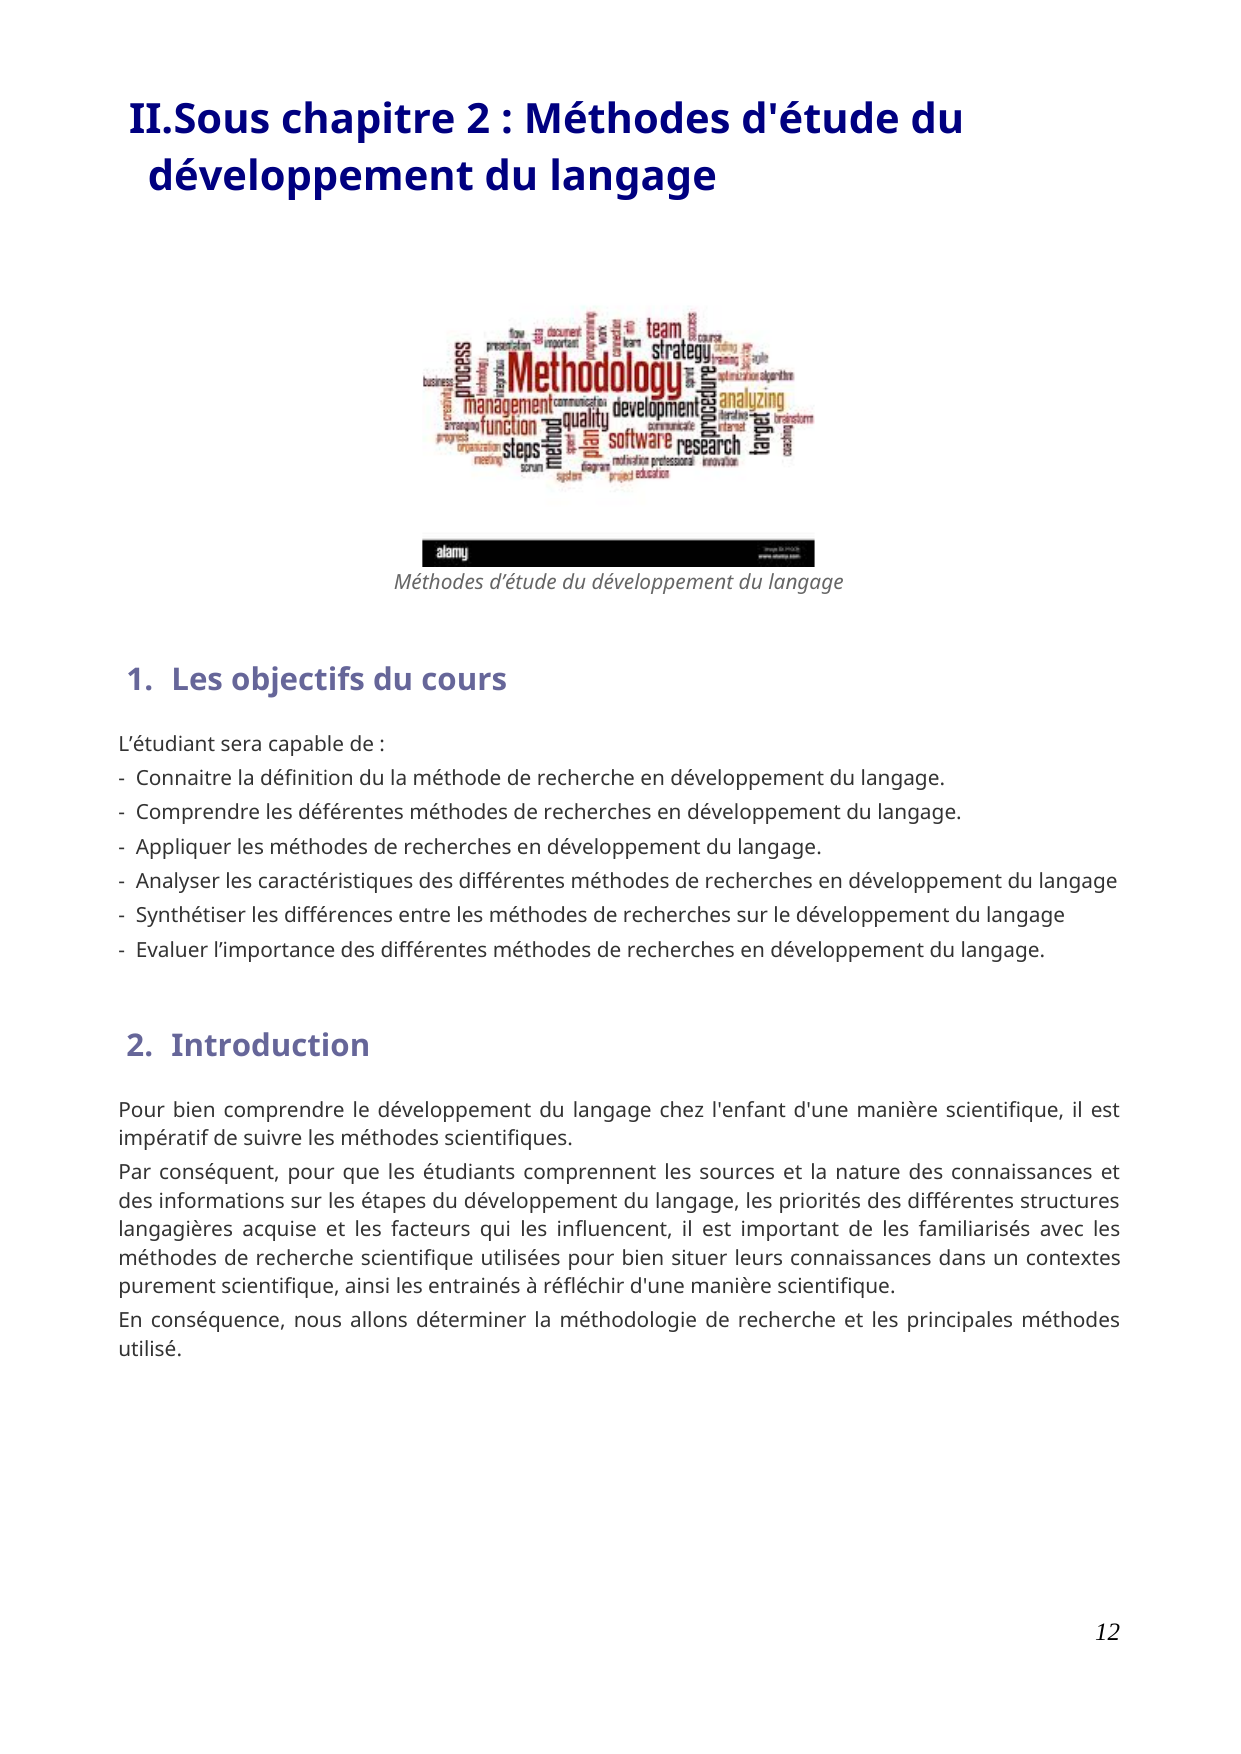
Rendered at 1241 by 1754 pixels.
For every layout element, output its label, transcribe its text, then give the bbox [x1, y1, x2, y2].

text - Comprendre les déférentes méthodes de recherches en développement du langage. [118, 797, 1122, 826]
text - Analyser les caractéristiques des différentes méthodes de recherches en développement du langage [118, 866, 1122, 895]
text Pour bien comprendre le développement du langage chez l'enfant d'une manière scientifique, il est impératif de suivre les méthodes scientifiques. [118, 1095, 1122, 1152]
text - Evaluer l’importance des différentes méthodes de recherches en développement du langage. [118, 935, 1122, 963]
text - Appliquer les méthodes de recherches en développement du langage. [118, 832, 1122, 860]
picture [422, 256, 818, 567]
text L’étudiant sera capable de : [118, 729, 1122, 757]
title Sous chapitre 2 : Méthodes d'étude du développement du langage [118, 88, 1122, 202]
text - Synthétiser les différences entre les méthodes de recherches sur le développement du langage [118, 901, 1122, 929]
title Introduction [118, 1022, 1122, 1065]
text En conséquence, nous allons déterminer la méthodologie de recherche et les principales méthodes utilisé. [118, 1306, 1122, 1362]
text Par conséquent, pour que les étudiants comprennent les sources et la nature des connaissances et des informations sur les étapes du développement du langage, les priorités des différentes structures langagières acquise et les facteurs qui les influencent, il est important de les familiarisés avec les méthodes de recherche scientifique utilisées pour bien situer leurs connaissances dans un contextes purement scientifique, ainsi les entrainés à réfléchir d'une manière scientifique. [118, 1157, 1122, 1300]
text - Connaitre la définition du la méthode de recherche en développement du langage. [118, 763, 1122, 792]
title Les objectifs du cours [118, 657, 1122, 699]
title Méthodes d’étude du développement du langage [118, 567, 1122, 595]
